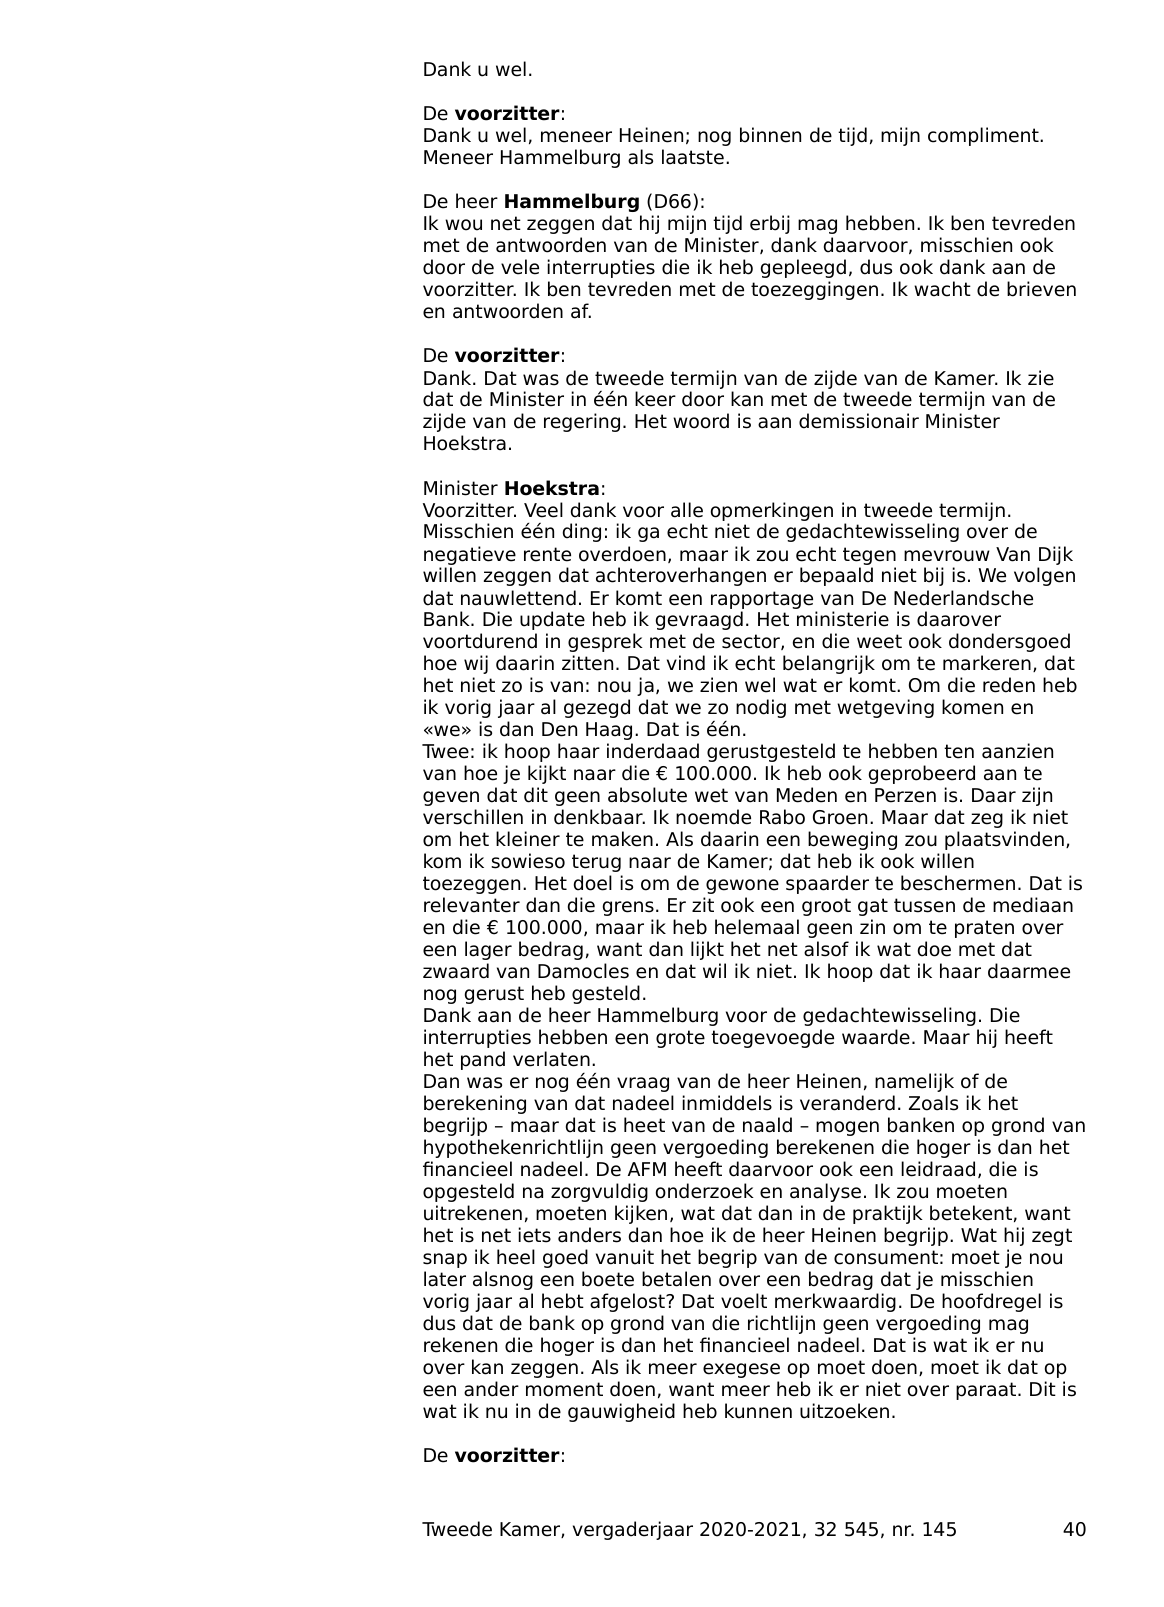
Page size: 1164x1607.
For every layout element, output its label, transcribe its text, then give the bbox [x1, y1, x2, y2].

text Ik wou net zeggen dat hij mijn tijd erbij mag hebben. Ik ben tevreden met de antwoorden van de Minister, dank daarvoor, misschien ook door de vele interrupties die ik heb gepleegd, dus ook dank aan de voorzitter. Ik ben tevreden met de toezeggingen. Ik wacht de brieven en antwoorden af. [422, 213, 1087, 323]
text De voorzitter: [422, 345, 1087, 367]
text Dank u wel. [422, 59, 1087, 81]
text Dank. Dat was de tweede termijn van de zijde van de Kamer. Ik zie dat de Minister in één keer door kan met de tweede termijn van de zijde van de regering. Het woord is aan demissionair Minister Hoekstra. [422, 367, 1087, 455]
text De voorzitter: [422, 1445, 1087, 1467]
text Dan was er nog één vraag van de heer Heinen, namelijk of de berekening van dat nadeel inmiddels is veranderd. Zoals ik het begrijp – maar dat is heet van de naald – mogen banken op grond van hypothekenrichtlijn geen vergoeding berekenen die hoger is dan het financieel nadeel. De AFM heeft daarvoor ook een leidraad, die is opgesteld na zorgvuldig onderzoek en analyse. Ik zou moeten uitrekenen, moeten kijken, wat dat dan in de praktijk betekent, want het is net iets anders dan hoe ik de heer Heinen begrijp. Wat hij zegt snap ik heel goed vanuit het begrip van de consument: moet je nou later alsnog een boete betalen over een bedrag dat je misschien vorig jaar al hebt afgelost? Dat voelt merkwaardig. De hoofdregel is dus dat de bank op grond van die richtlijn geen vergoeding mag rekenen die hoger is dan het financieel nadeel. Dat is wat ik er nu over kan zeggen. Als ik meer exegese op moet doen, moet ik dat op een ander moment doen, want meer heb ik er niet over paraat. Dit is wat ik nu in de gauwigheid heb kunnen uitzoeken. [422, 1071, 1087, 1423]
text Voorzitter. Veel dank voor alle opmerkingen in tweede termijn. Misschien één ding: ik ga echt niet de gedachtewisseling over de negatieve rente overdoen, maar ik zou echt tegen mevrouw Van Dijk willen zeggen dat achteroverhangen er bepaald niet bij is. We volgen dat nauwlettend. Er komt een rapportage van De Nederlandsche Bank. Die update heb ik gevraagd. Het ministerie is daarover voortdurend in gesprek met de sector, en die weet ook dondersgoed hoe wij daarin zitten. Dat vind ik echt belangrijk om te markeren, dat het niet zo is van: nou ja, we zien wel wat er komt. Om die reden heb ik vorig jaar al gezegd dat we zo nodig met wetgeving komen en «we» is dan Den Haag. Dat is één. [422, 499, 1087, 741]
text Twee: ik hoop haar inderdaad gerustgesteld te hebben ten aanzien van hoe je kijkt naar die € 100.000. Ik heb ook geprobeerd aan te geven dat dit geen absolute wet van Meden en Perzen is. Daar zijn verschillen in denkbaar. Ik noemde Rabo Groen. Maar dat zeg ik niet om het kleiner te maken. Als daarin een beweging zou plaatsvinden, kom ik sowieso terug naar de Kamer; dat heb ik ook willen toezeggen. Het doel is om de gewone spaarder te beschermen. Dat is relevanter dan die grens. Er zit ook een groot gat tussen de mediaan en die € 100.000, maar ik heb helemaal geen zin om te praten over een lager bedrag, want dan lijkt het net alsof ik wat doe met dat zwaard van Damocles en dat wil ik niet. Ik hoop dat ik haar daarmee nog gerust heb gesteld. [422, 741, 1087, 1005]
text Dank aan de heer Hammelburg voor de gedachtewisseling. Die interrupties hebben een grote toegevoegde waarde. Maar hij heeft het pand verlaten. [422, 1005, 1087, 1071]
text De heer Hammelburg (D66): [422, 191, 1087, 213]
text De voorzitter: [422, 103, 1087, 125]
text Minister Hoekstra: [422, 477, 1087, 499]
text Dank u wel, meneer Heinen; nog binnen de tijd, mijn compliment. Meneer Hammelburg als laatste. [422, 125, 1087, 169]
